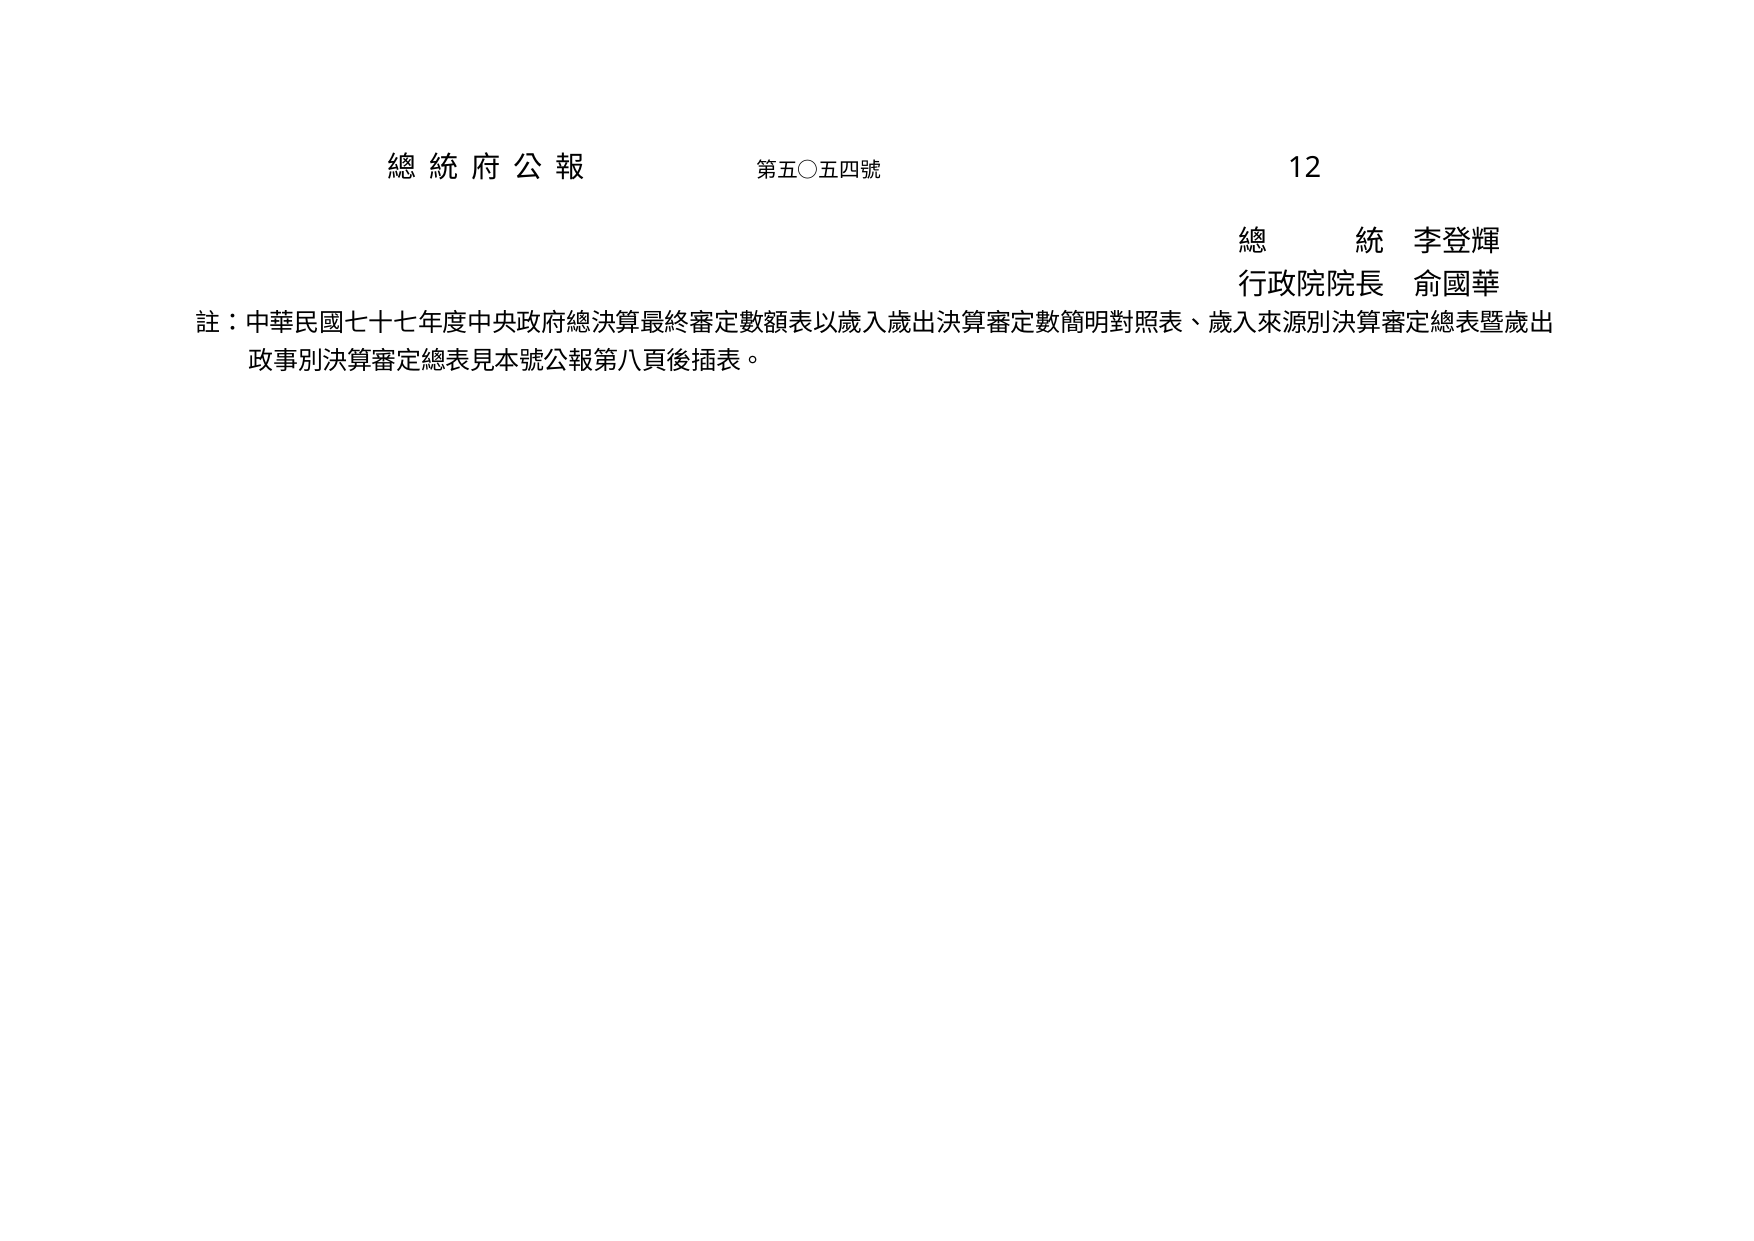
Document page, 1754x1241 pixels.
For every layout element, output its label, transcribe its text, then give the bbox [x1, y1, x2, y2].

text 行政院院長 俞國華 [195, 264, 1501, 302]
text 總 統 李登輝 [195, 222, 1501, 259]
text 註：中華民國七十七年度中央政府總決算最終審定數額表以歲入歲出決算審定數簡明對照表、歲入來源別決算審定總表暨歲出政事別決算審定總表見本號公報第八頁後插表。 [195, 302, 1559, 377]
